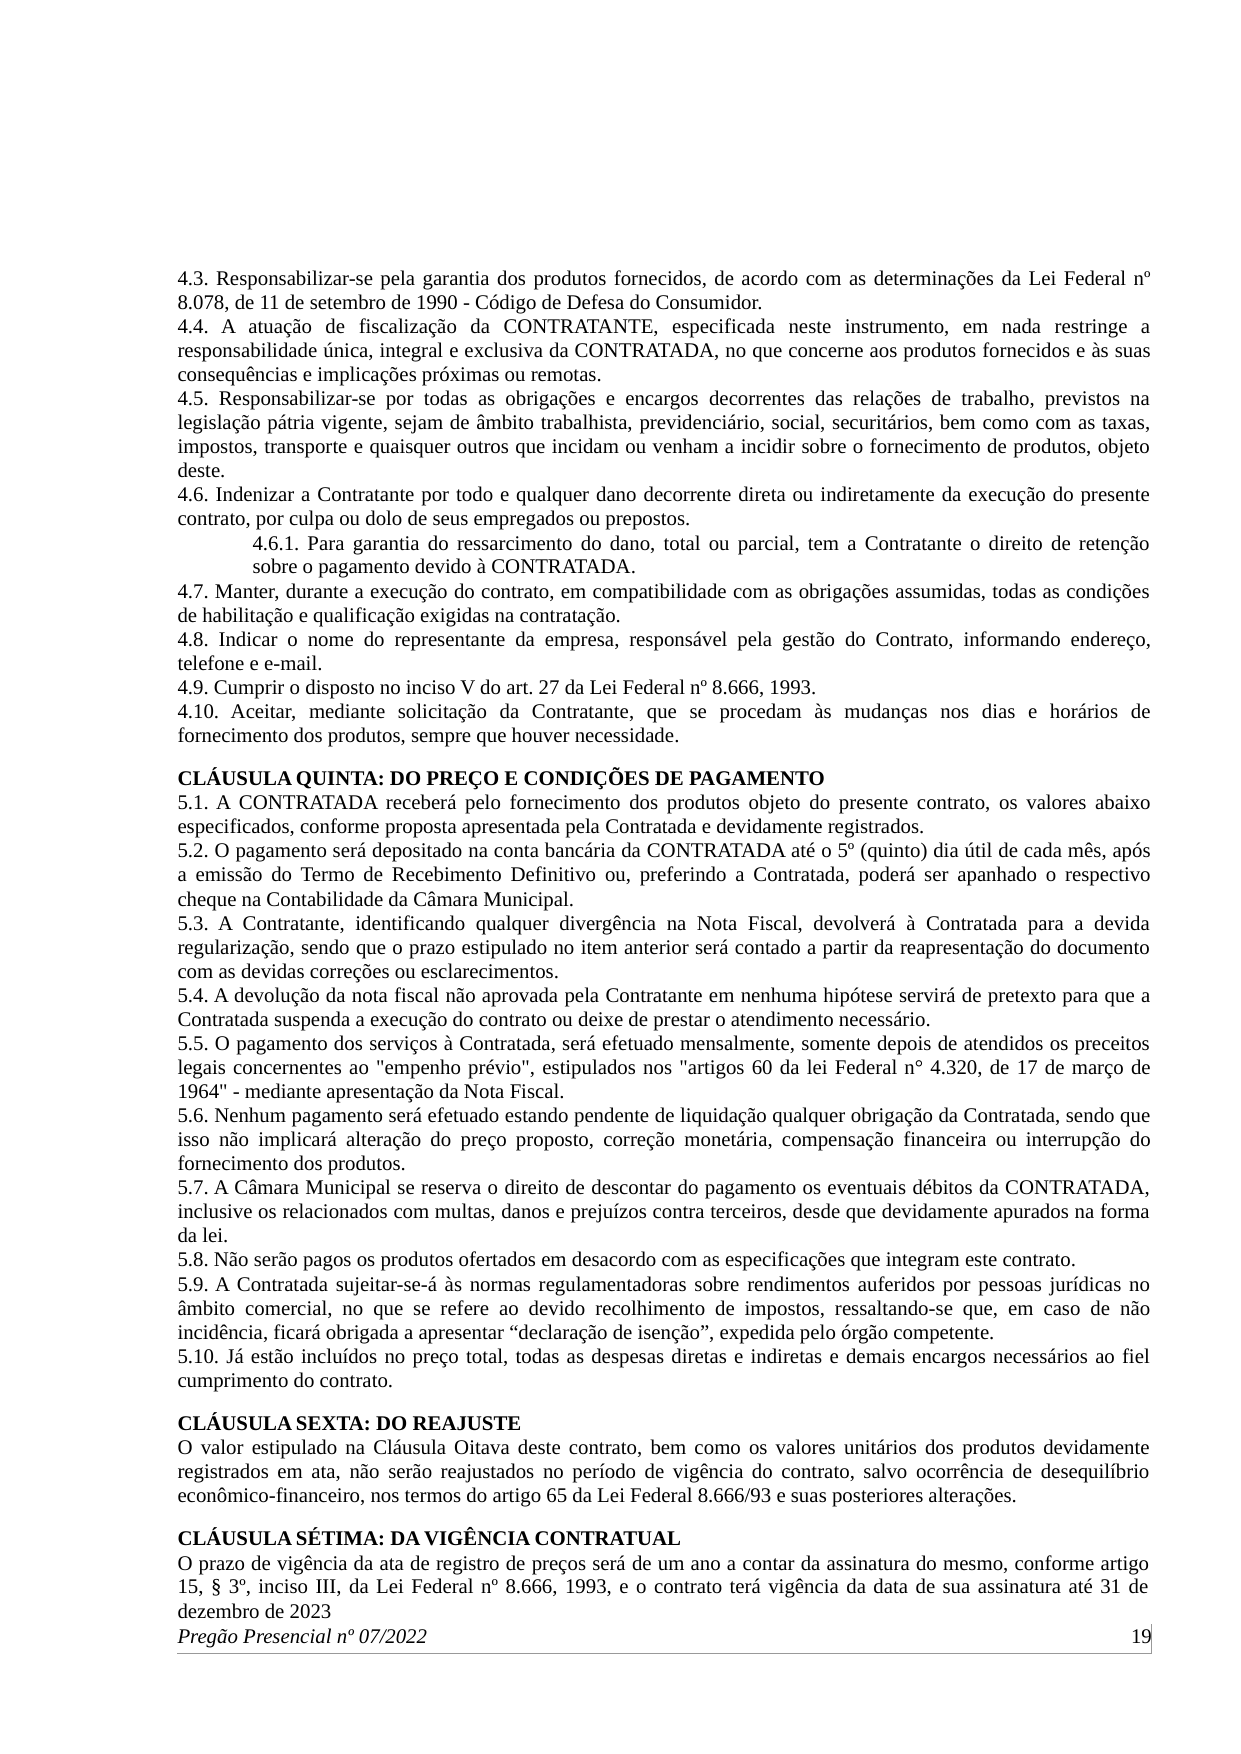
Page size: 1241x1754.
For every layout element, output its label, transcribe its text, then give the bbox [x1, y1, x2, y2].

text 5.5. O pagamento dos serviços à Contratada, será efetuado mensalmente, somente depois de atendidos os preceitos legais concernentes ao "empenho prévio", estipulados nos "artigos 60 da lei Federal n° 4.320, de 17 de março de 1964" - mediante apresentação da Nota Fiscal. [177, 1031, 1152, 1103]
text 4.4. A atuação de fiscalização da CONTRATANTE, especificada neste instrumento, em nada restringe a responsabilidade única, integral e exclusiva da CONTRATADA, no que concerne aos produtos fornecidos e às suas consequências e implicações próximas ou remotas. [177, 314, 1152, 386]
text 5.1. A CONTRATADA receberá pelo fornecimento dos produtos objeto do presente contrato, os valores abaixo especificados, conforme proposta apresentada pela Contratada e devidamente registrados. [177, 790, 1152, 838]
text 5.2. O pagamento será depositado na conta bancária da CONTRATADA até o 5º (quinto) dia útil de cada mês, após a emissão do Termo de Recebimento Definitivo ou, preferindo a Contratada, poderá ser apanhado o respectivo cheque na Contabilidade da Câmara Municipal. [177, 838, 1152, 911]
text 4.6.1. Para garantia do ressarcimento do dano, total ou parcial, tem a Contratante o direito de retenção sobre o pagamento devido à CONTRATADA. [252, 530, 1152, 578]
text 4.6. Indenizar a Contratante por todo e qualquer dano decorrente direta ou indiretamente da execução do presente contrato, por culpa ou dolo de seus empregados ou prepostos. [177, 482, 1152, 530]
text 4.10. Aceitar, mediante solicitação da Contratante, que se procedam às mudanças nos dias e horários de fornecimento dos produtos, sempre que houver necessidade. [177, 699, 1152, 747]
text O valor estipulado na Cláusula Oitava deste contrato, bem como os valores unitários dos produtos devidamente registrados em ata, não serão reajustados no período de vigência do contrato, salvo ocorrência de desequilíbrio econômico-financeiro, nos termos do artigo 65 da Lei Federal 8.666/93 e suas posteriores alterações. [177, 1435, 1152, 1507]
text 4.9. Cumprir o disposto no inciso V do art. 27 da Lei Federal nº 8.666, 1993. [177, 675, 1152, 699]
text 5.3. A Contratante, identificando qualquer divergência na Nota Fiscal, devolverá à Contratada para a devida regularização, sendo que o prazo estipulado no item anterior será contado a partir da reapresentação do documento com as devidas correções ou esclarecimentos. [177, 911, 1152, 983]
text 4.5. Responsabilizar-se por todas as obrigações e encargos decorrentes das relações de trabalho, previstos na legislação pátria vigente, sejam de âmbito trabalhista, previdenciário, social, securitários, bem como com as taxas, impostos, transporte e quaisquer outros que incidam ou venham a incidir sobre o fornecimento de produtos, objeto deste. [177, 386, 1152, 482]
text 5.8. Não serão pagos os produtos ofertados em desacordo com as especificações que integram este contrato. [177, 1247, 1152, 1271]
text CLÁUSULA SÉTIMA: DA VIGÊNCIA CONTRATUAL [177, 1526, 1152, 1550]
text 5.4. A devolução da nota fiscal não aprovada pela Contratante em nenhuma hipótese servirá de pretexto para que a Contratada suspenda a execução do contrato ou deixe de prestar o atendimento necessário. [177, 983, 1152, 1031]
text 5.7. A Câmara Municipal se reserva o direito de descontar do pagamento os eventuais débitos da CONTRATADA, inclusive os relacionados com multas, danos e prejuízos contra terceiros, desde que devidamente apurados na forma da lei. [177, 1175, 1152, 1247]
text 4.8. Indicar o nome do representante da empresa, responsável pela gestão do Contrato, informando endereço, telefone e e-mail. [177, 627, 1152, 675]
text 4.3. Responsabilizar-se pela garantia dos produtos fornecidos, de acordo com as determinações da Lei Federal nº 8.078, de 11 de setembro de 1990 - Código de Defesa do Consumidor. [177, 266, 1152, 314]
text O prazo de vigência da ata de registro de preços será de um ano a contar da assinatura do mesmo, conforme artigo 15, § 3º, inciso III, da Lei Federal nº 8.666, 1993, e o contrato terá vigência da data de sua assinatura até 31 de dezembro de 2023 [177, 1550, 1152, 1623]
text 4.7. Manter, durante a execução do contrato, em compatibilidade com as obrigações assumidas, todas as condições de habilitação e qualificação exigidas na contratação. [177, 578, 1152, 627]
text 5.9. A Contratada sujeitar-se-á às normas regulamentadoras sobre rendimentos auferidos por pessoas jurídicas no âmbito comercial, no que se refere ao devido recolhimento de impostos, ressaltando-se que, em caso de não incidência, ficará obrigada a apresentar “declaração de isenção”, expedida pelo órgão competente. [177, 1271, 1152, 1344]
text CLÁUSULA SEXTA: DO REAJUSTE [177, 1411, 1152, 1435]
text CLÁUSULA QUINTA: DO PREÇO E CONDIÇÕES DE PAGAMENTO [177, 766, 1152, 790]
text 5.10. Já estão incluídos no preço total, todas as despesas diretas e indiretas e demais encargos necessários ao fiel cumprimento do contrato. [177, 1344, 1152, 1392]
text 5.6. Nenhum pagamento será efetuado estando pendente de liquidação qualquer obrigação da Contratada, sendo que isso não implicará alteração do preço proposto, correção monetária, compensação financeira ou interrupção do fornecimento dos produtos. [177, 1103, 1152, 1175]
